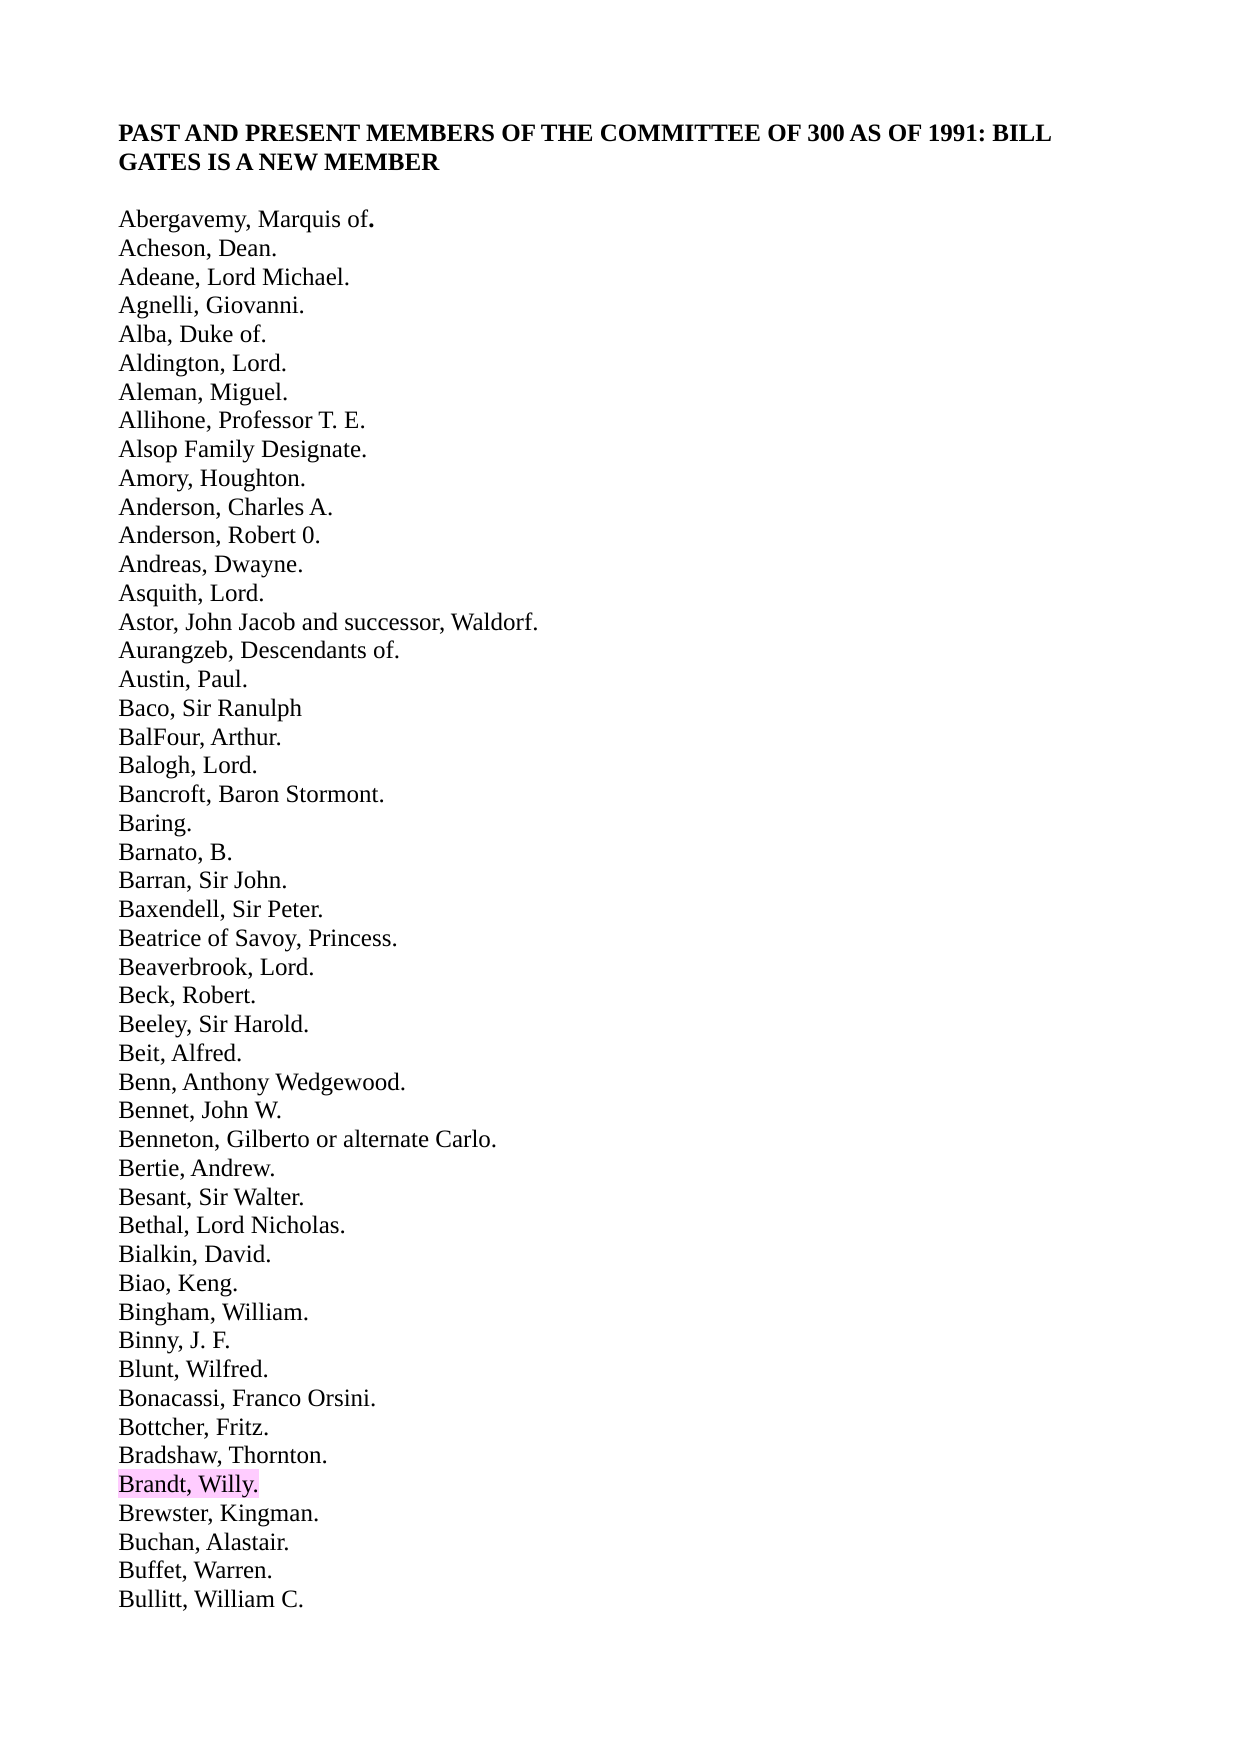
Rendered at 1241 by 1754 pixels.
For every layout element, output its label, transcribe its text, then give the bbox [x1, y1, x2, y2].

text Blunt, Wilfred. [118, 1354, 1122, 1383]
text Barran, Sir John. [118, 866, 1122, 894]
text Alba, Duke of. [118, 319, 1122, 348]
text Bertie, Andrew. [118, 1153, 1122, 1182]
text Aldington, Lord. [118, 348, 1122, 377]
text Beatrice of Savoy, Princess. [118, 923, 1122, 952]
text Buffet, Warren. [118, 1556, 1122, 1584]
text Beeley, Sir Harold. [118, 1009, 1122, 1038]
text Amory, Houghton. [118, 463, 1122, 492]
text Anderson, Charles A. [118, 492, 1122, 521]
text Alsop Family Designate. [118, 434, 1122, 463]
text Astor, John Jacob and successor, Waldorf. [118, 607, 1122, 636]
text Bancroft, Baron Stormont. [118, 779, 1122, 808]
text Beit, Alfred. [118, 1038, 1122, 1067]
text Bullitt, William C. [118, 1584, 1122, 1613]
text Asquith, Lord. [118, 578, 1122, 607]
text PAST AND PRESENT MEMBERS OF THE COMMITTEE OF 300 AS OF 1991: BILL GATES IS A NEW MEMBER [118, 118, 1122, 176]
text Brewster, Kingman. [118, 1498, 1122, 1527]
text Acheson, Dean. [118, 233, 1122, 262]
text Baco, Sir Ranulph [118, 693, 1122, 722]
text Buchan, Alastair. [118, 1527, 1122, 1556]
text Bialkin, David. [118, 1239, 1122, 1268]
text Anderson, Robert 0. [118, 521, 1122, 549]
text Benn, Anthony Wedgewood. [118, 1067, 1122, 1096]
text Bottcher, Fritz. [118, 1412, 1122, 1441]
text Bethal, Lord Nicholas. [118, 1211, 1122, 1239]
text Bennet, John W. [118, 1096, 1122, 1124]
text Beck, Robert. [118, 981, 1122, 1009]
text Aurangzeb, Descendants of. [118, 636, 1122, 664]
text Bonacassi, Franco Orsini. [118, 1383, 1122, 1412]
text BalFour, Arthur. [118, 722, 1122, 751]
text Benneton, Gilberto or alternate Carlo. [118, 1124, 1122, 1153]
text Agnelli, Giovanni. [118, 291, 1122, 319]
text Biao, Keng. [118, 1268, 1122, 1297]
text Besant, Sir Walter. [118, 1182, 1122, 1211]
text Austin, Paul. [118, 664, 1122, 693]
text Balogh, Lord. [118, 751, 1122, 779]
text Baxendell, Sir Peter. [118, 894, 1122, 923]
text Andreas, Dwayne. [118, 549, 1122, 578]
text Binny, J. F. [118, 1326, 1122, 1354]
text Brandt, Willy. [118, 1469, 1122, 1498]
text Baring. [118, 808, 1122, 837]
text Aleman, Miguel. [118, 377, 1122, 406]
text Bingham, William. [118, 1297, 1122, 1326]
text Barnato, B. [118, 837, 1122, 866]
text Abergavemy, Marquis of. [118, 204, 1122, 233]
text Bradshaw, Thornton. [118, 1441, 1122, 1469]
text Adeane, Lord Michael. [118, 262, 1122, 291]
text Beaverbrook, Lord. [118, 952, 1122, 981]
text Allihone, Professor T. E. [118, 406, 1122, 434]
